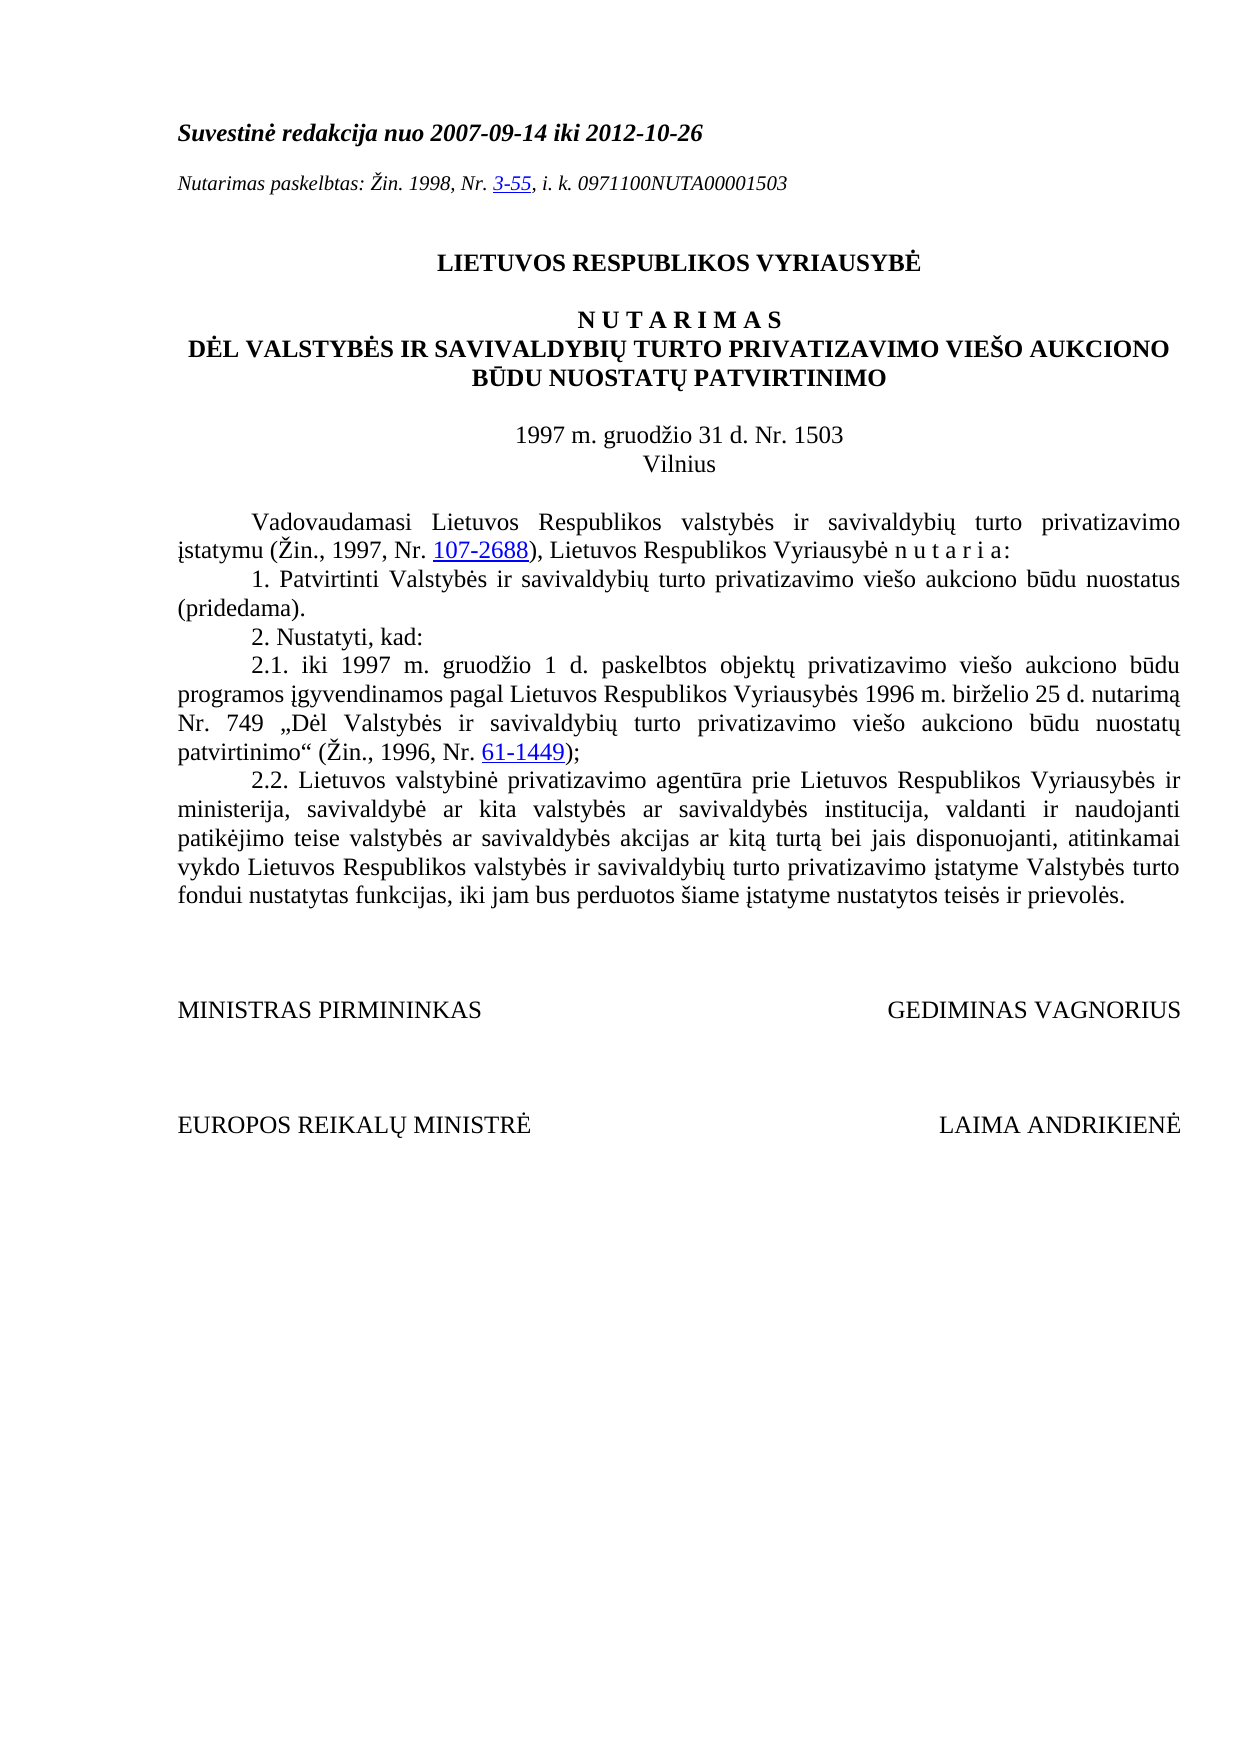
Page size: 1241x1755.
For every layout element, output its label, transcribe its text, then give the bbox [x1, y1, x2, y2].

text 1. Patvirtinti Valstybės ir savivaldybių turto privatizavimo viešo aukciono būdu nuostatus (pridedama). [177, 564, 1181, 622]
text LIETUVOS RESPUBLIKOS VYRIAUSYBĖ [177, 248, 1181, 277]
text N U T A R I M A S [177, 305, 1181, 334]
text 1997 m. gruodžio 31 d. Nr. 1503 [177, 420, 1181, 449]
text Suvestinė redakcija nuo 2007-09-14 iki 2012-10-26 [177, 118, 1181, 147]
text Vilnius [177, 449, 1181, 478]
text Ministras Pirmininkas Gediminas Vagnorius [177, 995, 1181, 1024]
text Europos reikalų ministrė Laima Andrikienė [177, 1110, 1181, 1139]
text DĖL VALSTYBĖS IR SAVIVALDYBIŲ TURTO PRIVATIZAVIMO VIEŠO AUKCIONO BŪDU NUOSTATŲ PATVIRTINIMO [177, 334, 1181, 392]
text 2.1. iki 1997 m. gruodžio 1 d. paskelbtos objektų privatizavimo viešo aukciono būdu programos įgyvendinamos pagal Lietuvos Respublikos Vyriausybės 1996 m. birželio 25 d. nutarimą Nr. 749 „Dėl Valstybės ir savivaldybių turto privatizavimo viešo aukciono būdu nuostatų patvirtinimo“ (Žin., 1996, Nr. 61-1449); [177, 650, 1181, 765]
text 2. Nustatyti, kad: [177, 622, 1181, 650]
text 2.2. Lietuvos valstybinė privatizavimo agentūra prie Lietuvos Respublikos Vyriausybės ir ministerija, savivaldybė ar kita valstybės ar savivaldybės institucija, valdanti ir naudojanti patikėjimo teise valstybės ar savivaldybės akcijas ar kitą turtą bei jais disponuojanti, atitinkamai vykdo Lietuvos Respublikos valstybės ir savivaldybių turto privatizavimo įstatyme Valstybės turto fondui nustatytas funkcijas, iki jam bus perduotos šiame įstatyme nustatytos teisės ir prievolės. [177, 765, 1181, 909]
text Vadovaudamasi Lietuvos Respublikos valstybės ir savivaldybių turto privatizavimo įstatymu (Žin., 1997, Nr. 107-2688), Lietuvos Respublikos Vyriausybė nutaria: [177, 507, 1181, 564]
text Nutarimas paskelbtas: Žin. 1998, Nr. 3-55, i. k. 0971100NUTA00001503 [177, 171, 1181, 195]
